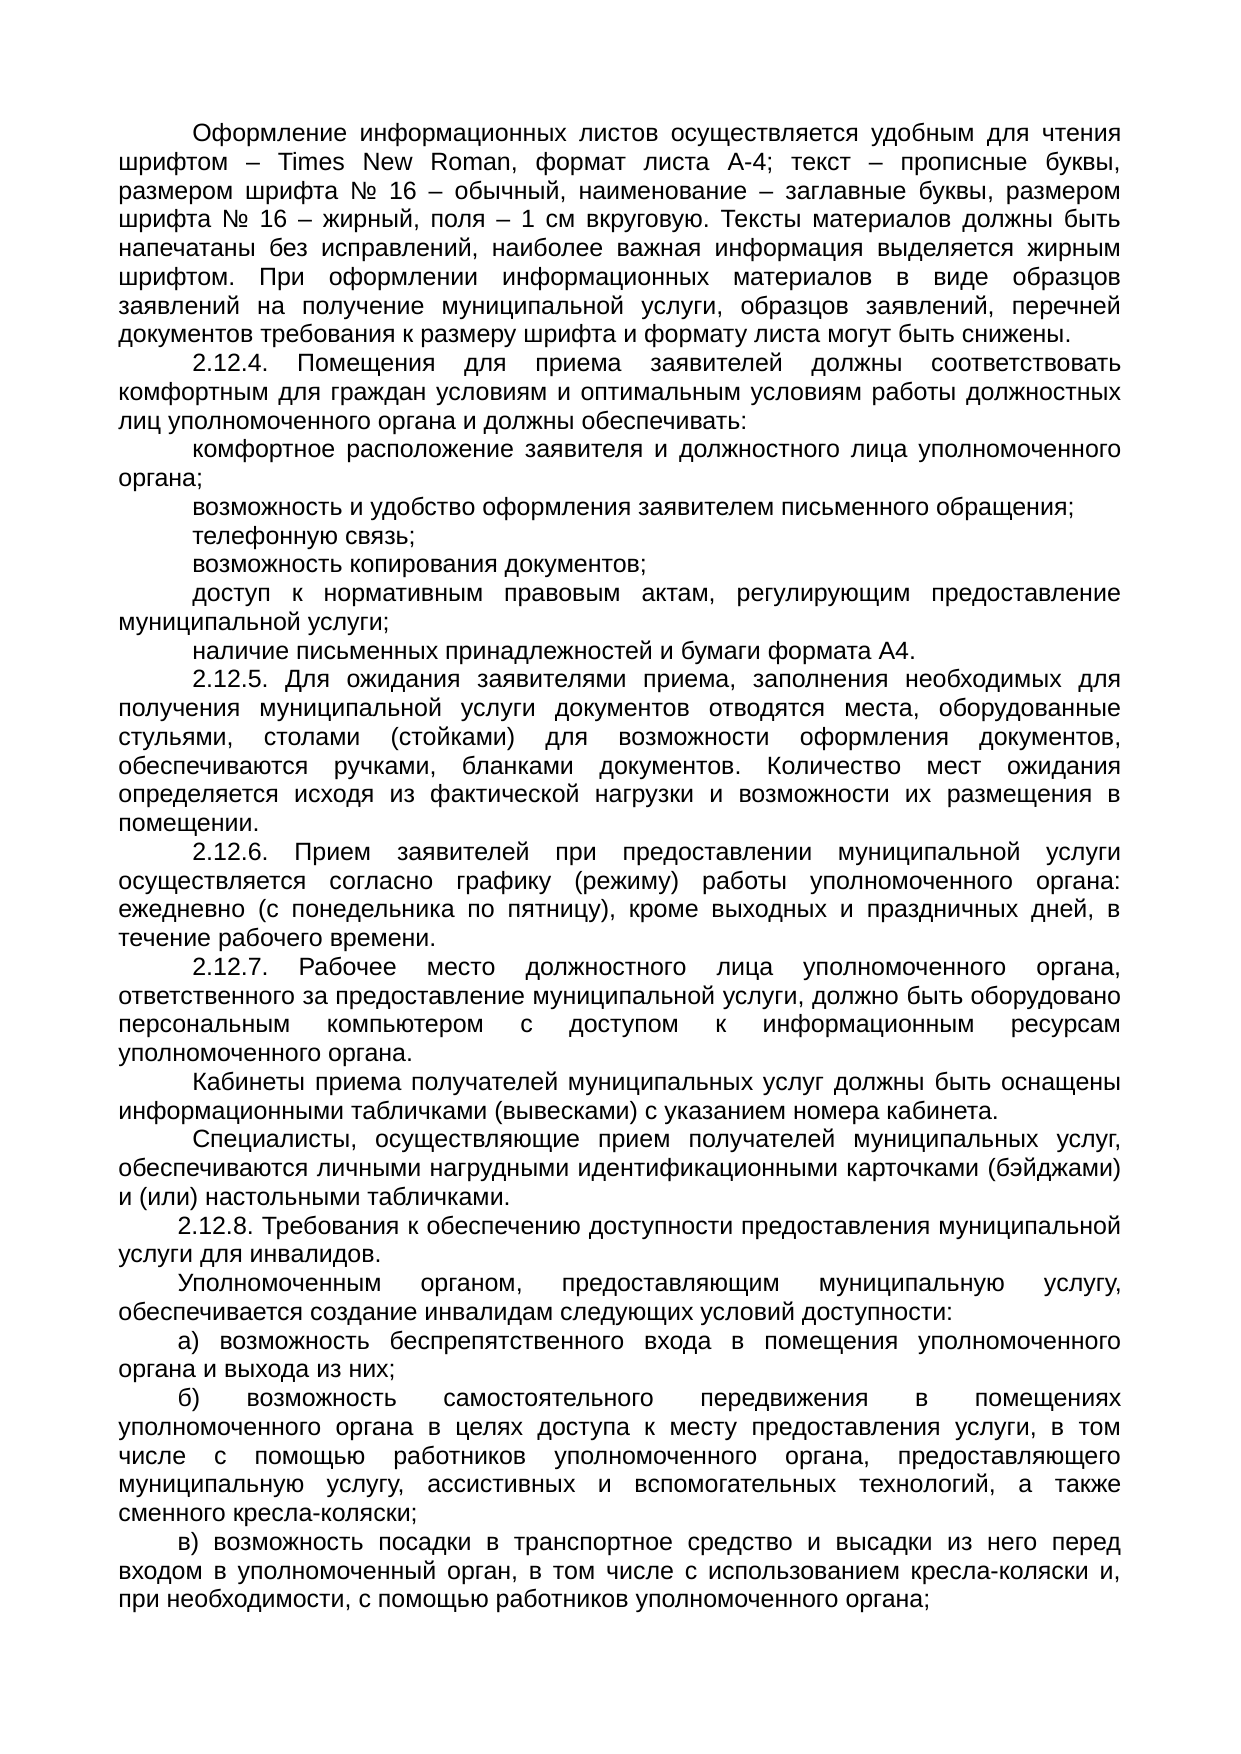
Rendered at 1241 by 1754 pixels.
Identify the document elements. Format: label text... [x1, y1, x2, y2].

text 2.12.5. Для ожидания заявителями приема, заполнения необходимых для получения муниципальной услуги документов отводятся места, оборудованные стульями, столами (стойками) для возможности оформления документов, обеспечиваются ручками, бланками документов. Количество мест ожидания определяется исходя из фактической нагрузки и возможности их размещения в помещении. [118, 664, 1122, 837]
text Оформление информационных листов осуществляется удобным для чтения шрифтом – Times New Roman, формат листа A-4; текст – прописные буквы, размером шрифта № 16 – обычный, наименование – заглавные буквы, размером шрифта № 16 – жирный, поля – 1 см вкруговую. Тексты материалов должны быть напечатаны без исправлений, наиболее важная информация выделяется жирным шрифтом. При оформлении информационных материалов в виде образцов заявлений на получение муниципальной услуги, образцов заявлений, перечней документов требования к размеру шрифта и формату листа могут быть снижены. [118, 118, 1122, 348]
text возможность и удобство оформления заявителем письменного обращения; [118, 492, 1122, 521]
text наличие письменных принадлежностей и бумаги формата A4. [118, 636, 1122, 664]
text 2.12.6. Прием заявителей при предоставлении муниципальной услуги осуществляется согласно графику (режиму) работы уполномоченного органа: ежедневно (с понедельника по пятницу), кроме выходных и праздничных дней, в течение рабочего времени. [118, 837, 1122, 952]
text 2.12.7. Рабочее место должностного лица уполномоченного органа, ответственного за предоставление муниципальной услуги, должно быть оборудовано персональным компьютером с доступом к информационным ресурсам уполномоченного органа. [118, 952, 1122, 1067]
text Кабинеты приема получателей муниципальных услуг должны быть оснащены информационными табличками (вывесками) с указанием номера кабинета. [118, 1067, 1122, 1124]
text Уполномоченным органом, предоставляющим муниципальную услугу, обеспечивается создание инвалидам следующих условий доступности: [118, 1268, 1122, 1326]
text в) возможность посадки в транспортное средство и высадки из него перед входом в уполномоченный орган, в том числе с использованием кресла-коляски и, при необходимости, с помощью работников уполномоченного органа; [118, 1527, 1122, 1613]
text доступ к нормативным правовым актам, регулирующим предоставление муниципальной услуги; [118, 578, 1122, 636]
text 2.12.8. Требования к обеспечению доступности предоставления муниципальной услуги для инвалидов. [118, 1211, 1122, 1268]
text а) возможность беспрепятственного входа в помещения уполномоченного органа и выхода из них; [118, 1326, 1122, 1383]
text Специалисты, осуществляющие прием получателей муниципальных услуг, обеспечиваются личными нагрудными идентификационными карточками (бэйджами) и (или) настольными табличками. [118, 1124, 1122, 1211]
text б) возможность самостоятельного передвижения в помещениях уполномоченного органа в целях доступа к месту предоставления услуги, в том числе с помощью работников уполномоченного органа, предоставляющего муниципальную услугу, ассистивных и вспомогательных технологий, а также сменного кресла-коляски; [118, 1383, 1122, 1527]
text комфортное расположение заявителя и должностного лица уполномоченного органа; [118, 434, 1122, 492]
text возможность копирования документов; [118, 549, 1122, 578]
text телефонную связь; [118, 521, 1122, 549]
text 2.12.4. Помещения для приема заявителей должны соответствовать комфортным для граждан условиям и оптимальным условиям работы должностных лиц уполномоченного органа и должны обеспечивать: [118, 348, 1122, 434]
